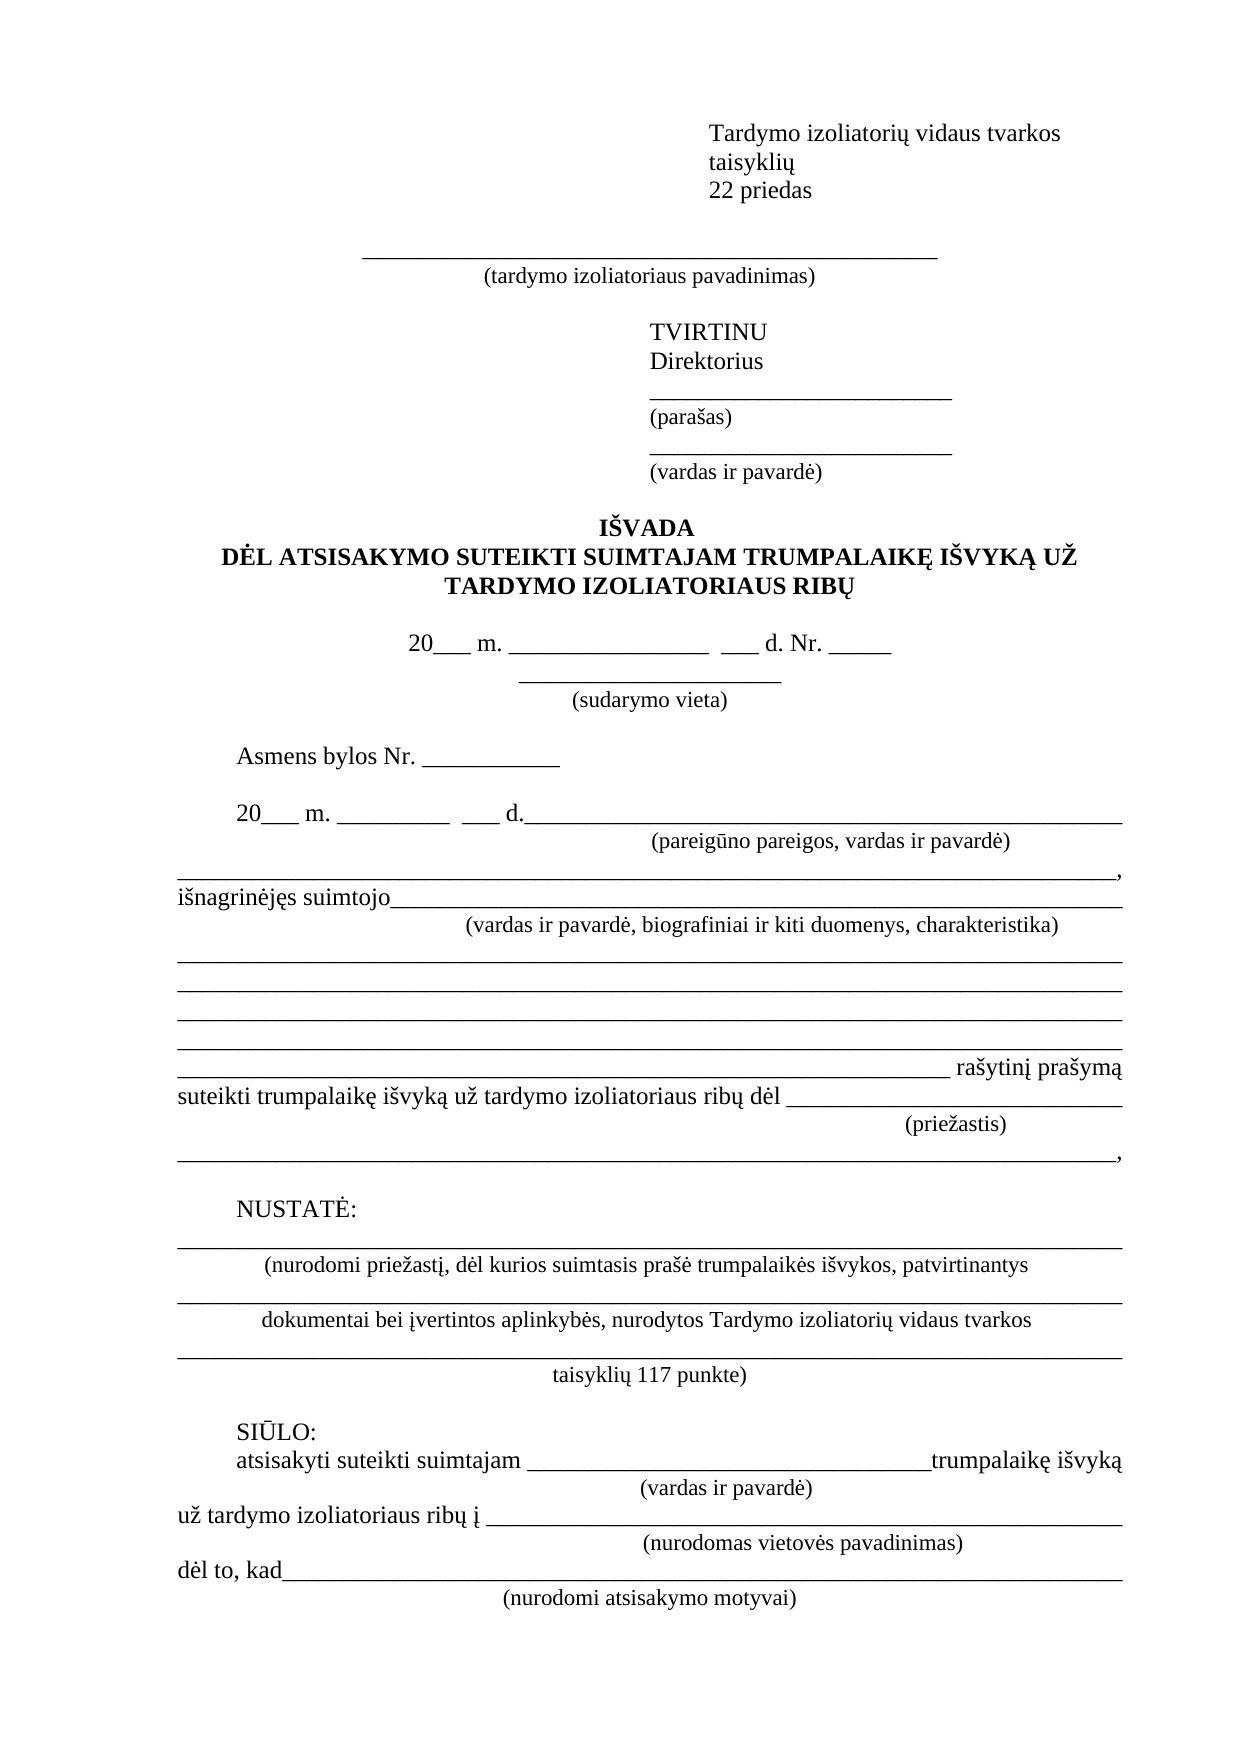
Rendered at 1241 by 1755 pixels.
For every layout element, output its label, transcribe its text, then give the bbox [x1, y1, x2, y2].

text taisyklių 117 punkte) [177, 1362, 1122, 1388]
text (pareigūno pareigos, vardas ir pavardė) [540, 827, 1122, 854]
text DĖL ATSISAKYMO SUTEIKTI SUIMTAJAM TRUMPALAIKĘ IŠVYKĄ UŽ TARDYMO IZOLIATORIAUS RIBŲ [177, 542, 1122, 600]
text _ [177, 1024, 1122, 1049]
text ______________________________________________ [177, 233, 1122, 262]
text dėl to, kad [177, 1556, 1122, 1584]
text atsisakyti suteikti suimtajam trumpalaikę išvyką [177, 1445, 1122, 1474]
text išnagrinėjęs suimtojo [177, 882, 1122, 911]
text _ [177, 1333, 1122, 1358]
text už tardymo izoliatoriaus ribų į [177, 1501, 1122, 1529]
text (tardymo izoliatoriaus pavadinimas) [177, 262, 1122, 288]
text Asmens bylos Nr. ___________ [177, 741, 1122, 770]
text (priežastis) [790, 1110, 1122, 1136]
text (vardas ir pavardė, biografiniai ir kiti duomenys, charakteristika) [402, 911, 1122, 937]
text SIŪLO: [177, 1417, 1122, 1445]
text NUSTATĖ: [177, 1194, 1122, 1223]
text 20___ m. ________________ ___ d. Nr. _____ [177, 628, 1122, 657]
text Tardymo izoliatorių vidaus tvarkos [709, 118, 1122, 147]
text (nurodomi atsisakymo motyvai) [177, 1584, 1122, 1611]
text _ [177, 937, 1122, 962]
text (sudarymo vieta) [177, 686, 1122, 712]
text _ , [177, 854, 1122, 882]
text (nurodomas vietovės pavadinimas) [490, 1529, 1122, 1556]
text taisyklių [177, 147, 1122, 176]
text _ , [177, 1136, 1122, 1165]
text dokumentai bei įvertintos aplinkybės, nurodytos Tardymo izoliatorių vidaus tvarkos [177, 1306, 1122, 1333]
text _ [177, 1223, 1122, 1248]
text _ [649, 374, 1122, 403]
text 22 priedas [177, 176, 1122, 204]
text (parašas) [649, 403, 1122, 429]
text (vardas ir pavardė) [640, 1474, 1122, 1501]
text _ [177, 966, 1122, 991]
text _____________________ [177, 657, 1122, 686]
text _ [177, 995, 1122, 1020]
text (vardas ir pavardė) [649, 458, 1122, 485]
text Direktorius [649, 346, 1122, 374]
text _ [649, 429, 1122, 458]
text _ rašytinį prašymą [177, 1052, 1122, 1081]
text 20___ m. _________ ___ d. [177, 798, 1122, 827]
text IŠVADA [177, 513, 1122, 542]
text (nurodomi priežastį, dėl kurios suimtasis prašė trumpalaikės išvykos, patvirtinantys [177, 1251, 1122, 1278]
text _ [177, 1278, 1122, 1303]
text TVIRTINU [649, 317, 1122, 346]
text suteikti trumpalaikę išvyką už tardymo izoliatoriaus ribų dėl [177, 1081, 1122, 1110]
